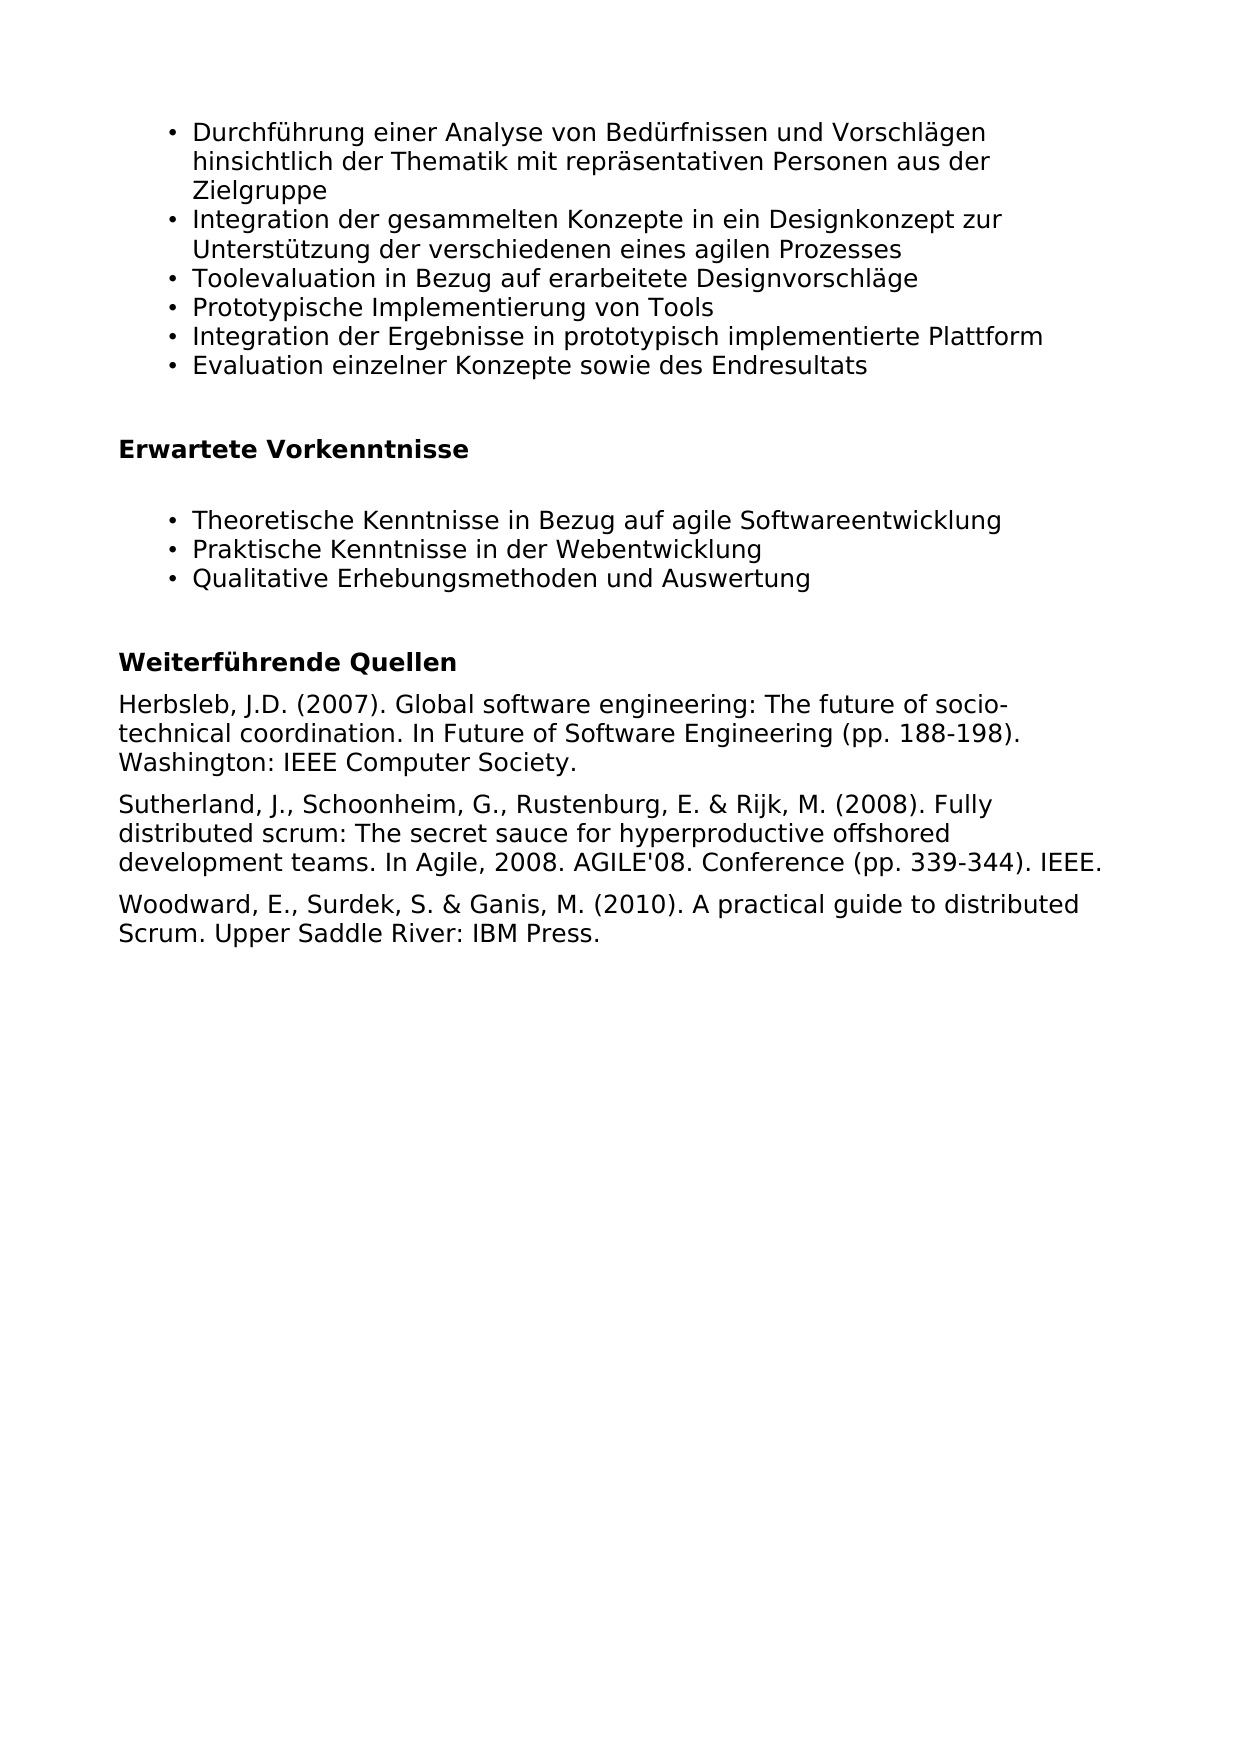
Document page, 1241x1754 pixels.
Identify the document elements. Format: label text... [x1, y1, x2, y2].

list Qualitative Erhebungsmethoden und Auswertung [177, 564, 1122, 594]
list Theoretische Kenntnisse in Bezug auf agile Softwareentwicklung [177, 506, 1122, 535]
subtitle Weiterführende Quellen [118, 648, 1122, 677]
subtitle Erwartete Vorkenntnisse [118, 435, 1122, 464]
text Sutherland, J., Schoonheim, G., Rustenburg, E. & Rijk, M. (2008). Fully distributed scrum: The secret sauce for hyperproductive offshored development teams. In Agile, 2008. AGILE'08. Conference (pp. 339-344). IEEE. [118, 790, 1122, 877]
list Durchführung einer Analyse von Bedürfnissen und Vorschlägen hinsichtlich der Thematik mit repräsentativen Personen aus der Zielgruppe [177, 118, 1122, 206]
list Integration der Ergebnisse in prototypisch implementierte Plattform [177, 322, 1122, 351]
list Integration der gesammelten Konzepte in ein Designkonzept zur Unterstützung der verschiedenen eines agilen Prozesses [177, 206, 1122, 264]
text Woodward, E., Surdek, S. & Ganis, M. (2010). A practical guide to distributed Scrum. Upper Saddle River: IBM Press. [118, 890, 1122, 948]
list Evaluation einzelner Konzepte sowie des Endresultats [177, 351, 1122, 381]
list Toolevaluation in Bezug auf erarbeitete Designvorschläge [177, 264, 1122, 293]
list Praktische Kenntnisse in der Webentwicklung [177, 535, 1122, 564]
list Prototypische Implementierung von Tools [177, 293, 1122, 322]
text Herbsleb, J.D. (2007). Global software engineering: The future of socio-technical coordination. In Future of Software Engineering (pp. 188-198). Washington: IEEE Computer Society. [118, 690, 1122, 777]
